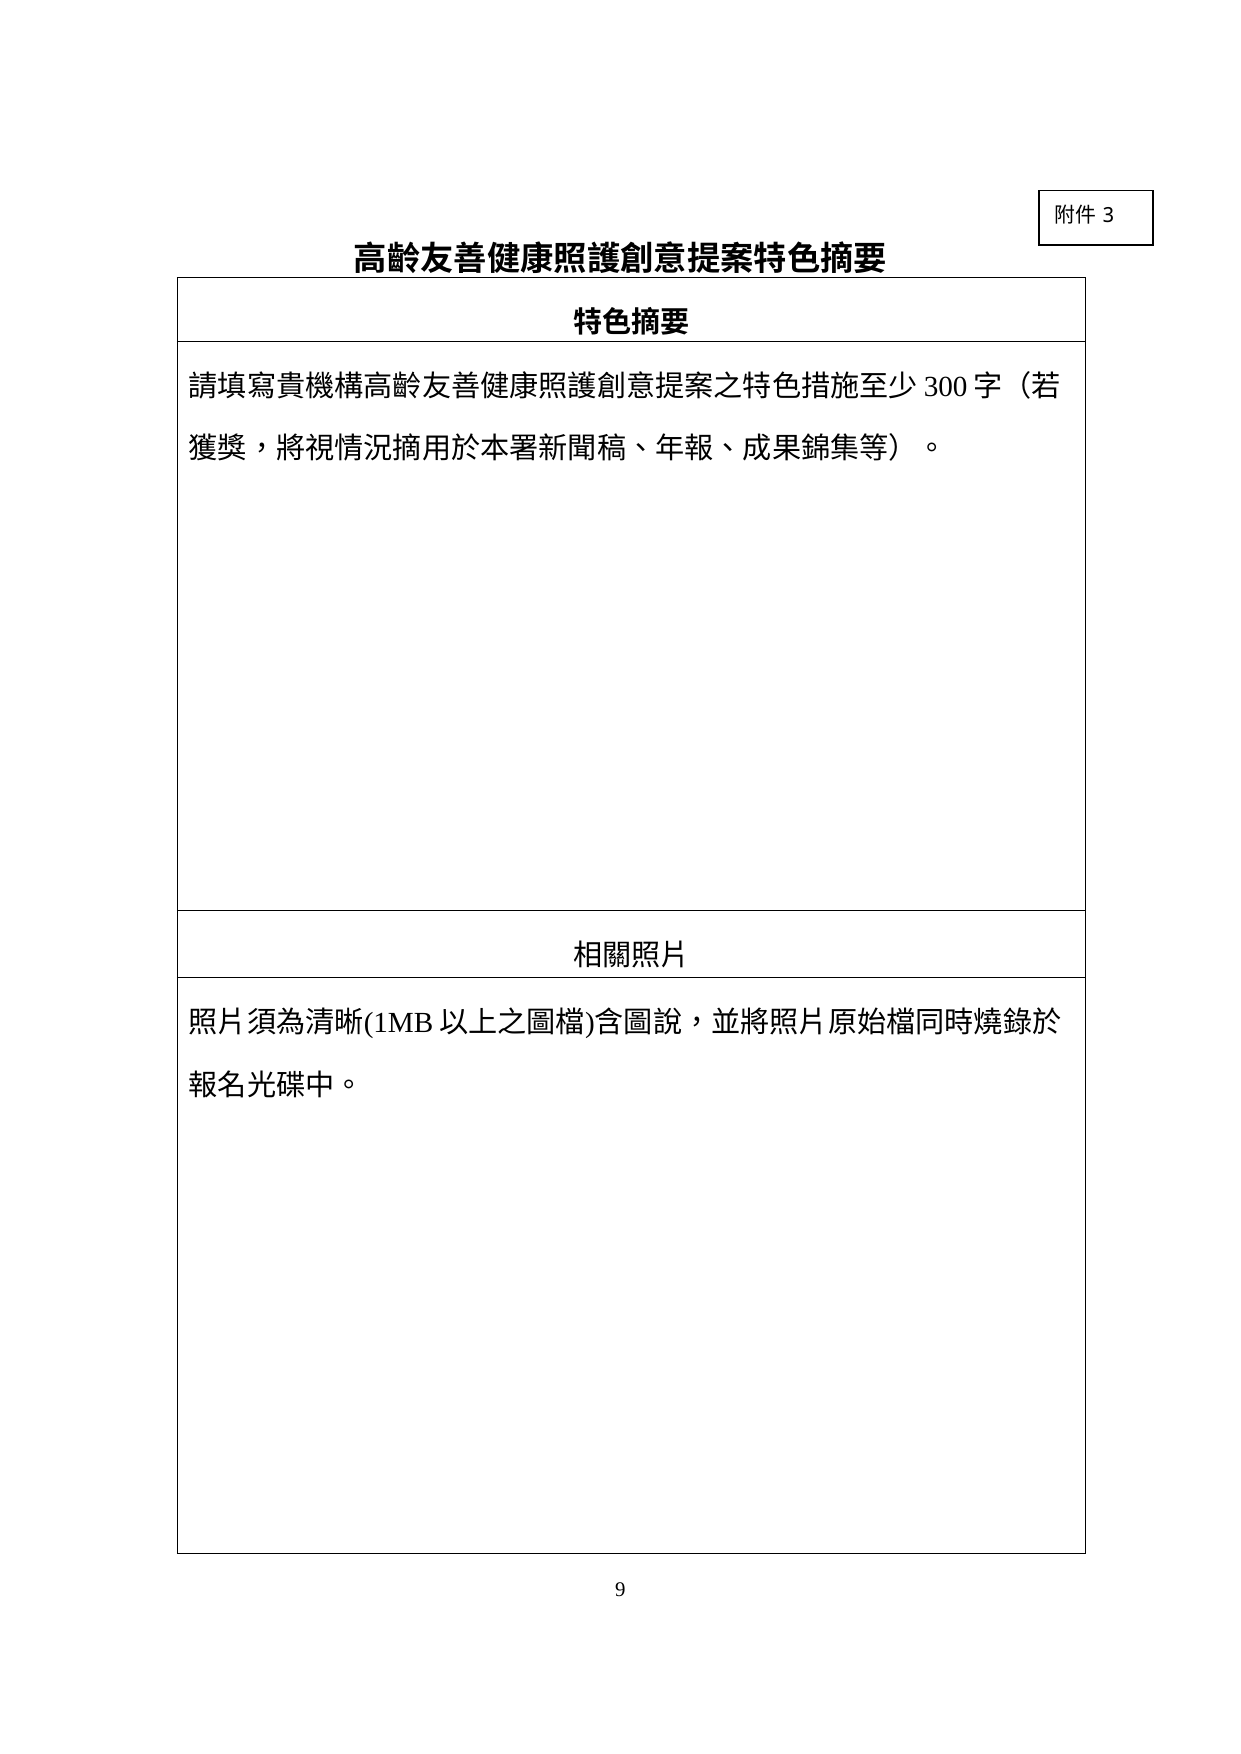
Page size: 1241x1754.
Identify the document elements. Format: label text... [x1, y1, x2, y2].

table_header 特色摘要 [178, 278, 1085, 341]
table_cell 照片須為清晰(1MB以上之圖檔)含圖說，並將照片原始檔同時燒錄於報名光碟中。 [178, 978, 1085, 1553]
table_cell 相關照片 [178, 911, 1085, 977]
table_cell 請填寫貴機構高齡友善健康照護創意提案之特色措施至少300字（若獲獎，將視情況摘用於本署新聞稿、年報、成果錦集等）。 [178, 342, 1085, 910]
text 高齡友善健康照護創意提案特色摘要 [177, 214, 1063, 277]
